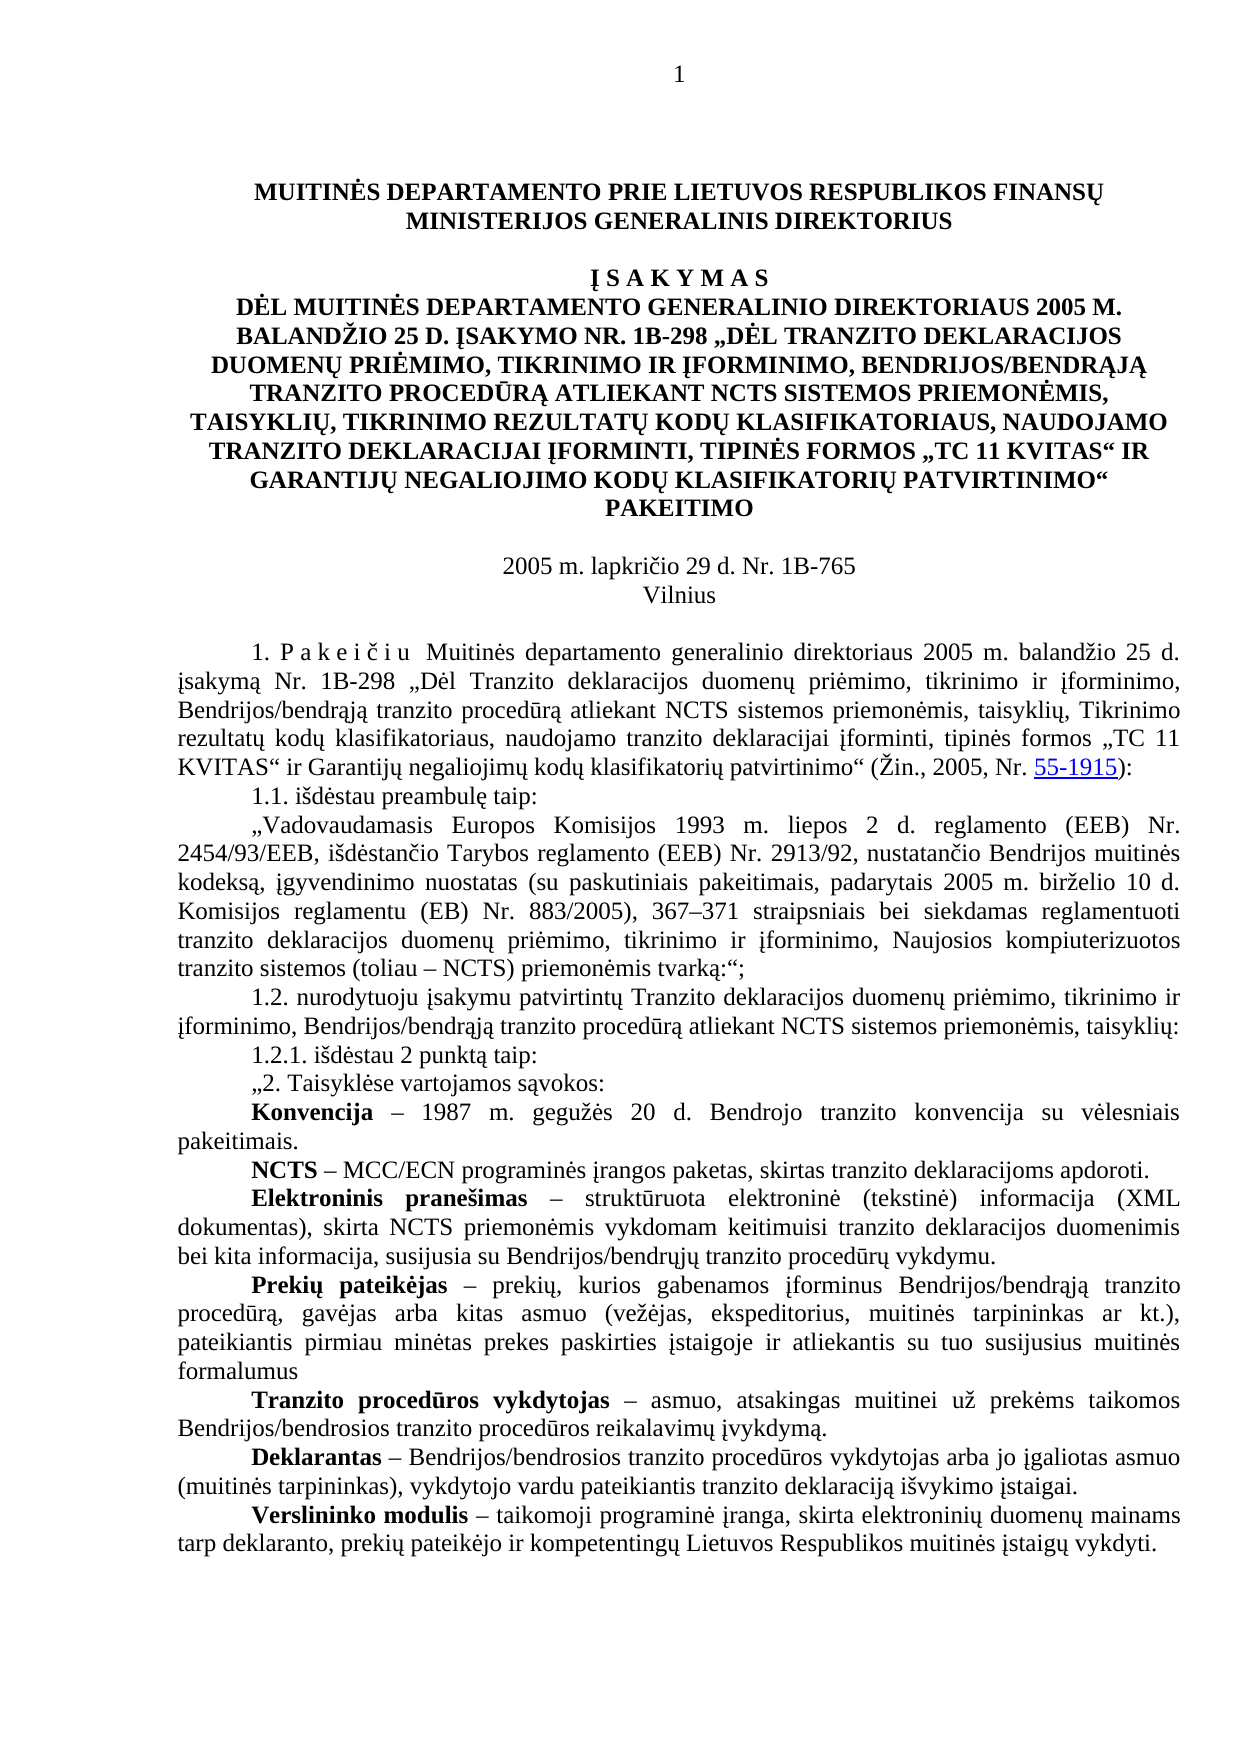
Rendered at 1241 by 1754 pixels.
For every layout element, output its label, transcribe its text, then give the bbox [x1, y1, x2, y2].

text 1.2.1. išdėstau 2 punktą taip: [177, 1040, 1181, 1068]
text Verslininko modulis – taikomoji programinė įranga, skirta elektroninių duomenų mainams tarp deklaranto, prekių pateikėjo ir kompetentingų Lietuvos Respublikos muitinės įstaigų vykdyti. [177, 1500, 1181, 1557]
text Konvencija – 1987 m. gegužės 20 d. Bendrojo tranzito konvencija su vėlesniais pakeitimais. [177, 1097, 1181, 1155]
text 1.1. išdėstau preambulę taip: [177, 781, 1181, 810]
text Vilnius [177, 580, 1181, 608]
text 1. Pakeičiu Muitinės departamento generalinio direktoriaus 2005 m. balandžio 25 d. įsakymą Nr. 1B-298 „Dėl Tranzito deklaracijos duomenų priėmimo, tikrinimo ir įforminimo, Bendrijos/bendrąją tranzito procedūrą atliekant NCTS sistemos priemonėmis, taisyklių, Tikrinimo rezultatų kodų klasifikatoriaus, naudojamo tranzito deklaracijai įforminti, tipinės formos „TC 11 KVITAS“ ir Garantijų negaliojimų kodų klasifikatorių patvirtinimo“ (Žin., 2005, Nr. 55-1915): [177, 637, 1181, 781]
text Į S A K Y M A S [177, 263, 1181, 292]
text „2. Taisyklėse vartojamos sąvokos: [177, 1068, 1181, 1097]
text 1.2. nurodytuoju įsakymu patvirtintų Tranzito deklaracijos duomenų priėmimo, tikrinimo ir įforminimo, Bendrijos/bendrąją tranzito procedūrą atliekant NCTS sistemos priemonėmis, taisyklių: [177, 982, 1181, 1040]
text MUITINĖS DEPARTAMENTO PRIE LIETUVOS RESPUBLIKOS FINANSŲ MINISTERIJOS GENERALINIS DIREKTORIUS [177, 177, 1181, 235]
text Prekių pateikėjas – prekių, kurios gabenamos įforminus Bendrijos/bendrąją tranzito procedūrą, gavėjas arba kitas asmuo (vežėjas, ekspeditorius, muitinės tarpininkas ar kt.), pateikiantis pirmiau minėtas prekes paskirties įstaigoje ir atliekantis su tuo susijusius muitinės formalumus [177, 1270, 1181, 1385]
text 2005 m. lapkričio 29 d. Nr. 1B-765 [177, 551, 1181, 580]
text Tranzito procedūros vykdytojas – asmuo, atsakingas muitinei už prekėms taikomos Bendrijos/bendrosios tranzito procedūros reikalavimų įvykdymą. [177, 1385, 1181, 1442]
text „Vadovaudamasis Europos Komisijos 1993 m. liepos 2 d. reglamento (EEB) Nr. 2454/93/EEB, išdėstančio Tarybos reglamento (EEB) Nr. 2913/92, nustatančio Bendrijos muitinės kodeksą, įgyvendinimo nuostatas (su paskutiniais pakeitimais, padarytais 2005 m. birželio 10 d. Komisijos reglamentu (EB) Nr. 883/2005), 367–371 straipsniais bei siekdamas reglamentuoti tranzito deklaracijos duomenų priėmimo, tikrinimo ir įforminimo, Naujosios kompiuterizuotos tranzito sistemos (toliau – NCTS) priemonėmis tvarką:“; [177, 810, 1181, 982]
text DĖL MUITINĖS DEPARTAMENTO GENERALINIO DIREKTORIAUS 2005 M. BALANDŽIO 25 D. ĮSAKYMO NR. 1B-298 „DĖL TRANZITO DEKLARACIJOS DUOMENŲ PRIĖMIMO, TIKRINIMO IR ĮFORMINIMO, BENDRIJOS/BENDRĄJĄ TRANZITO PROCEDŪRĄ ATLIEKANT NCTS SISTEMOS PRIEMONĖMIS, TAISYKLIŲ, TIKRINIMO REZULTATŲ KODŲ KLASIFIKATORIAUS, NAUDOJAMO TRANZITO DEKLARACIJAI ĮFORMINTI, TIPINĖS FORMOS „TC 11 KVITAS“ IR GARANTIJŲ NEGALIOJIMO KODŲ KLASIFIKATORIŲ PATVIRTINIMO“ PAKEITIMO [177, 292, 1181, 522]
text Deklarantas – Bendrijos/bendrosios tranzito procedūros vykdytojas arba jo įgaliotas asmuo (muitinės tarpininkas), vykdytojo vardu pateikiantis tranzito deklaraciją išvykimo įstaigai. [177, 1442, 1181, 1500]
text Elektroninis pranešimas – struktūruota elektroninė (tekstinė) informacija (XML dokumentas), skirta NCTS priemonėmis vykdomam keitimuisi tranzito deklaracijos duomenimis bei kita informacija, susijusia su Bendrijos/bendrųjų tranzito procedūrų vykdymu. [177, 1183, 1181, 1270]
text NCTS – MCC/ECN programinės įrangos paketas, skirtas tranzito deklaracijoms apdoroti. [177, 1155, 1181, 1183]
